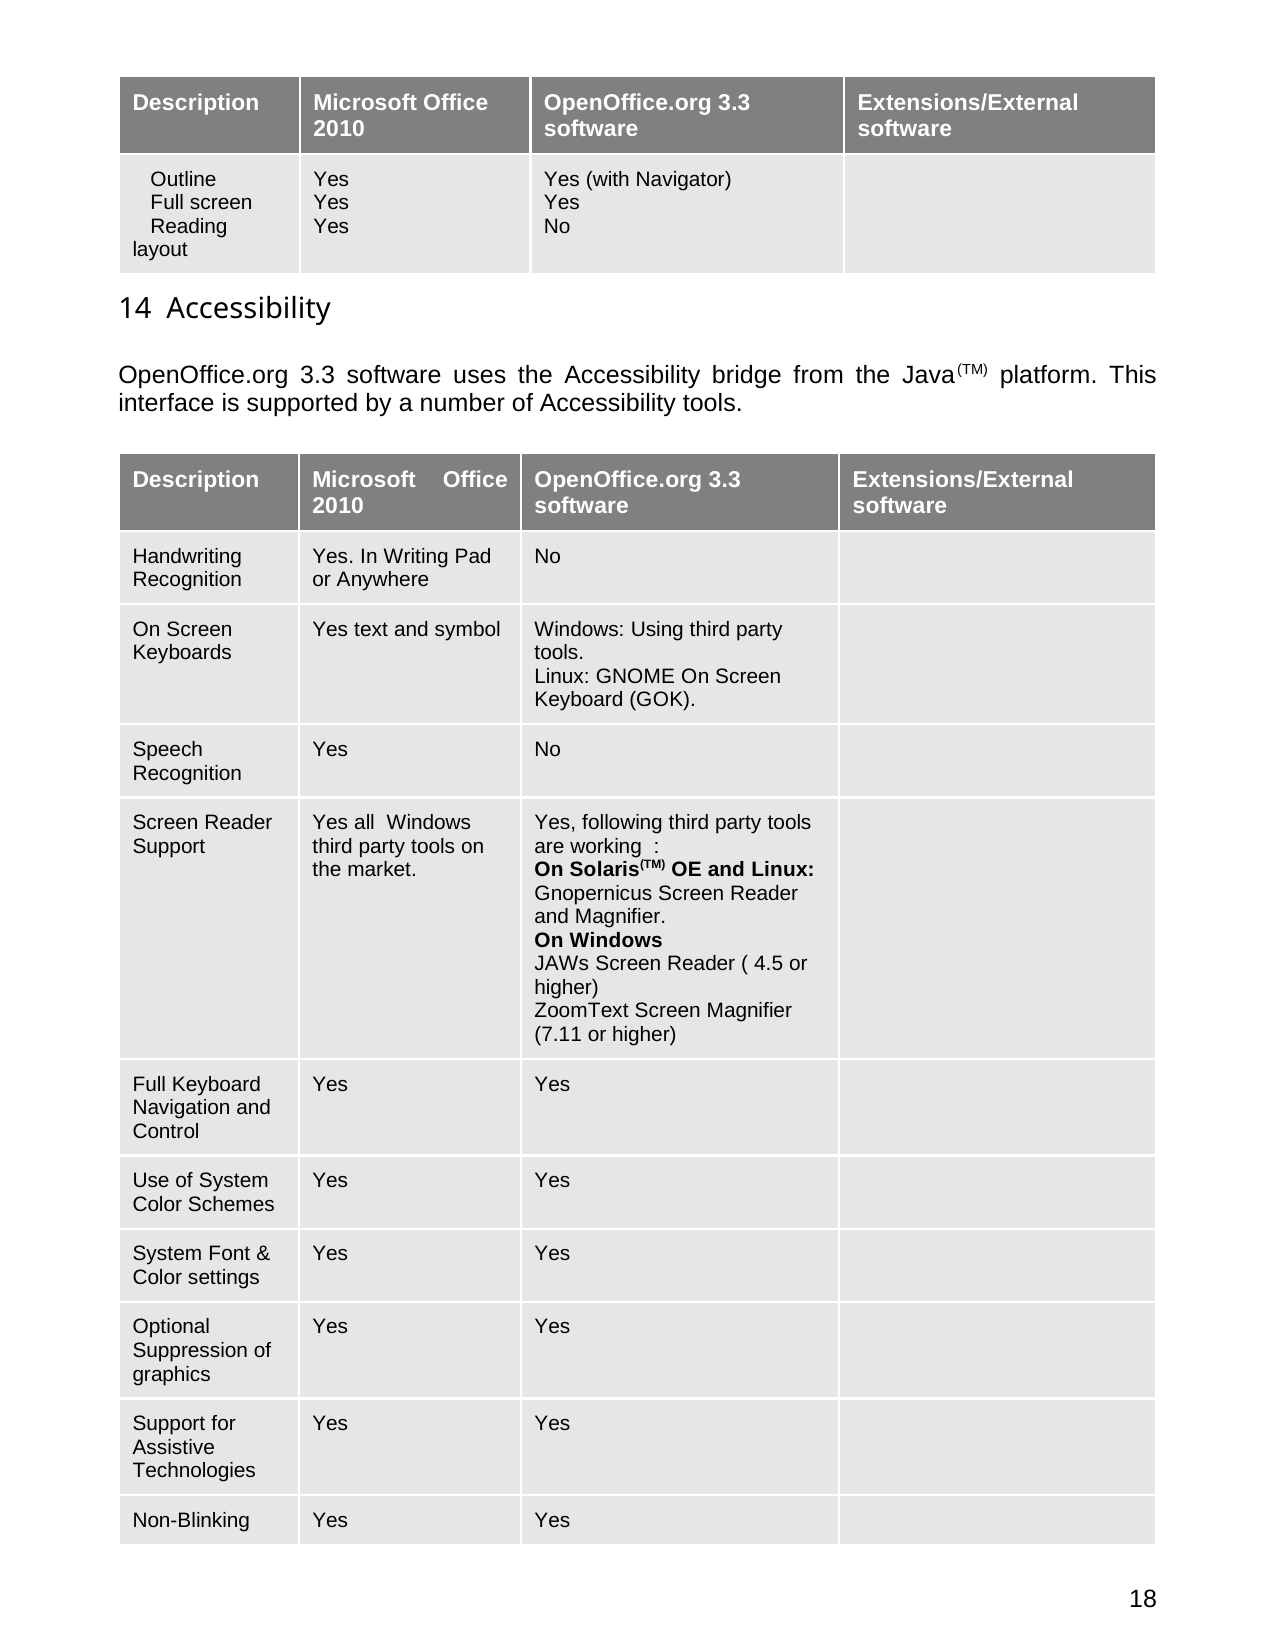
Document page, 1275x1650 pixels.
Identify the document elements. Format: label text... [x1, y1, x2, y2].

table_cell Support for Assistive Technologies [120, 1400, 298, 1494]
table_cell System Font & Color settings [120, 1230, 298, 1301]
table_header Description [120, 77, 299, 153]
table_cell [840, 1060, 1155, 1154]
table_cell [845, 155, 1155, 273]
table_cell Yes [300, 1157, 520, 1228]
table_cell Yes [300, 1230, 520, 1301]
table_cell Full Keyboard Navigation and Control [120, 1060, 298, 1154]
table_cell [840, 1496, 1155, 1544]
subtitle Accessibility [118, 287, 1157, 327]
table_cell [840, 1157, 1155, 1228]
table_cell Use of System Color Schemes [120, 1157, 298, 1228]
text OpenOffice.org 3.3 software uses the Accessibility bridge from the Java(TM) platform. This interface is supported by a number of Accessibility tools. [118, 361, 1157, 417]
table_cell Yes Yes Yes [301, 155, 529, 273]
table_cell Speech Recognition [120, 725, 298, 796]
table_cell [840, 605, 1155, 723]
table_cell Yes [300, 725, 520, 796]
table_cell Yes. In Writing Pad or Anywhere [300, 532, 520, 603]
table_cell No [522, 725, 838, 796]
table_header Extensions/External software [845, 77, 1155, 153]
table_header OpenOffice.org 3.3 software [522, 454, 838, 530]
table_cell Yes, following third party tools are working : On Solaris(TM) OE and Linux: Gnopernicus Screen Reader and Magnifier. On Windows JAWs Screen Reader ( 4.5 or higher) ZoomText Screen Magnifier (7.11 or higher) [522, 799, 838, 1058]
table_cell Yes all Windows third party tools on the market. [300, 799, 520, 1058]
table_cell Non-Blinking [120, 1496, 298, 1544]
table_cell Yes [300, 1400, 520, 1494]
table_cell Yes [522, 1157, 838, 1228]
table_cell Yes text and symbol [300, 605, 520, 723]
table_cell Windows: Using third party tools. Linux: GNOME On Screen Keyboard (GOK). [522, 605, 838, 723]
table_cell Screen Reader Support [120, 799, 298, 1058]
table_cell [840, 1400, 1155, 1494]
table_cell [840, 1303, 1155, 1397]
table_cell [840, 532, 1155, 603]
table_cell [840, 1230, 1155, 1301]
table_cell Yes (with Navigator) Yes No [532, 155, 843, 273]
table_cell Yes [522, 1060, 838, 1154]
table_cell On Screen Keyboards [120, 605, 298, 723]
table_cell Yes [300, 1303, 520, 1397]
table_header Description [120, 454, 298, 530]
table_cell Yes [522, 1230, 838, 1301]
table_cell Outline Full screen Reading layout [120, 155, 299, 273]
table_header Microsoft Office 2010 [300, 454, 520, 530]
table_cell Yes [522, 1400, 838, 1494]
table_cell Optional Suppression of graphics [120, 1303, 298, 1397]
table_cell Yes [300, 1060, 520, 1154]
table_cell [840, 799, 1155, 1058]
table_cell Yes [300, 1496, 520, 1544]
table_header Microsoft Office 2010 [301, 77, 529, 153]
table_header OpenOffice.org 3.3 software [532, 77, 843, 153]
table_cell Yes [522, 1496, 838, 1544]
table_cell Handwriting Recognition [120, 532, 298, 603]
table_cell [840, 725, 1155, 796]
table_cell Yes [522, 1303, 838, 1397]
table_cell No [522, 532, 838, 603]
table_header Extensions/External software [840, 454, 1155, 530]
